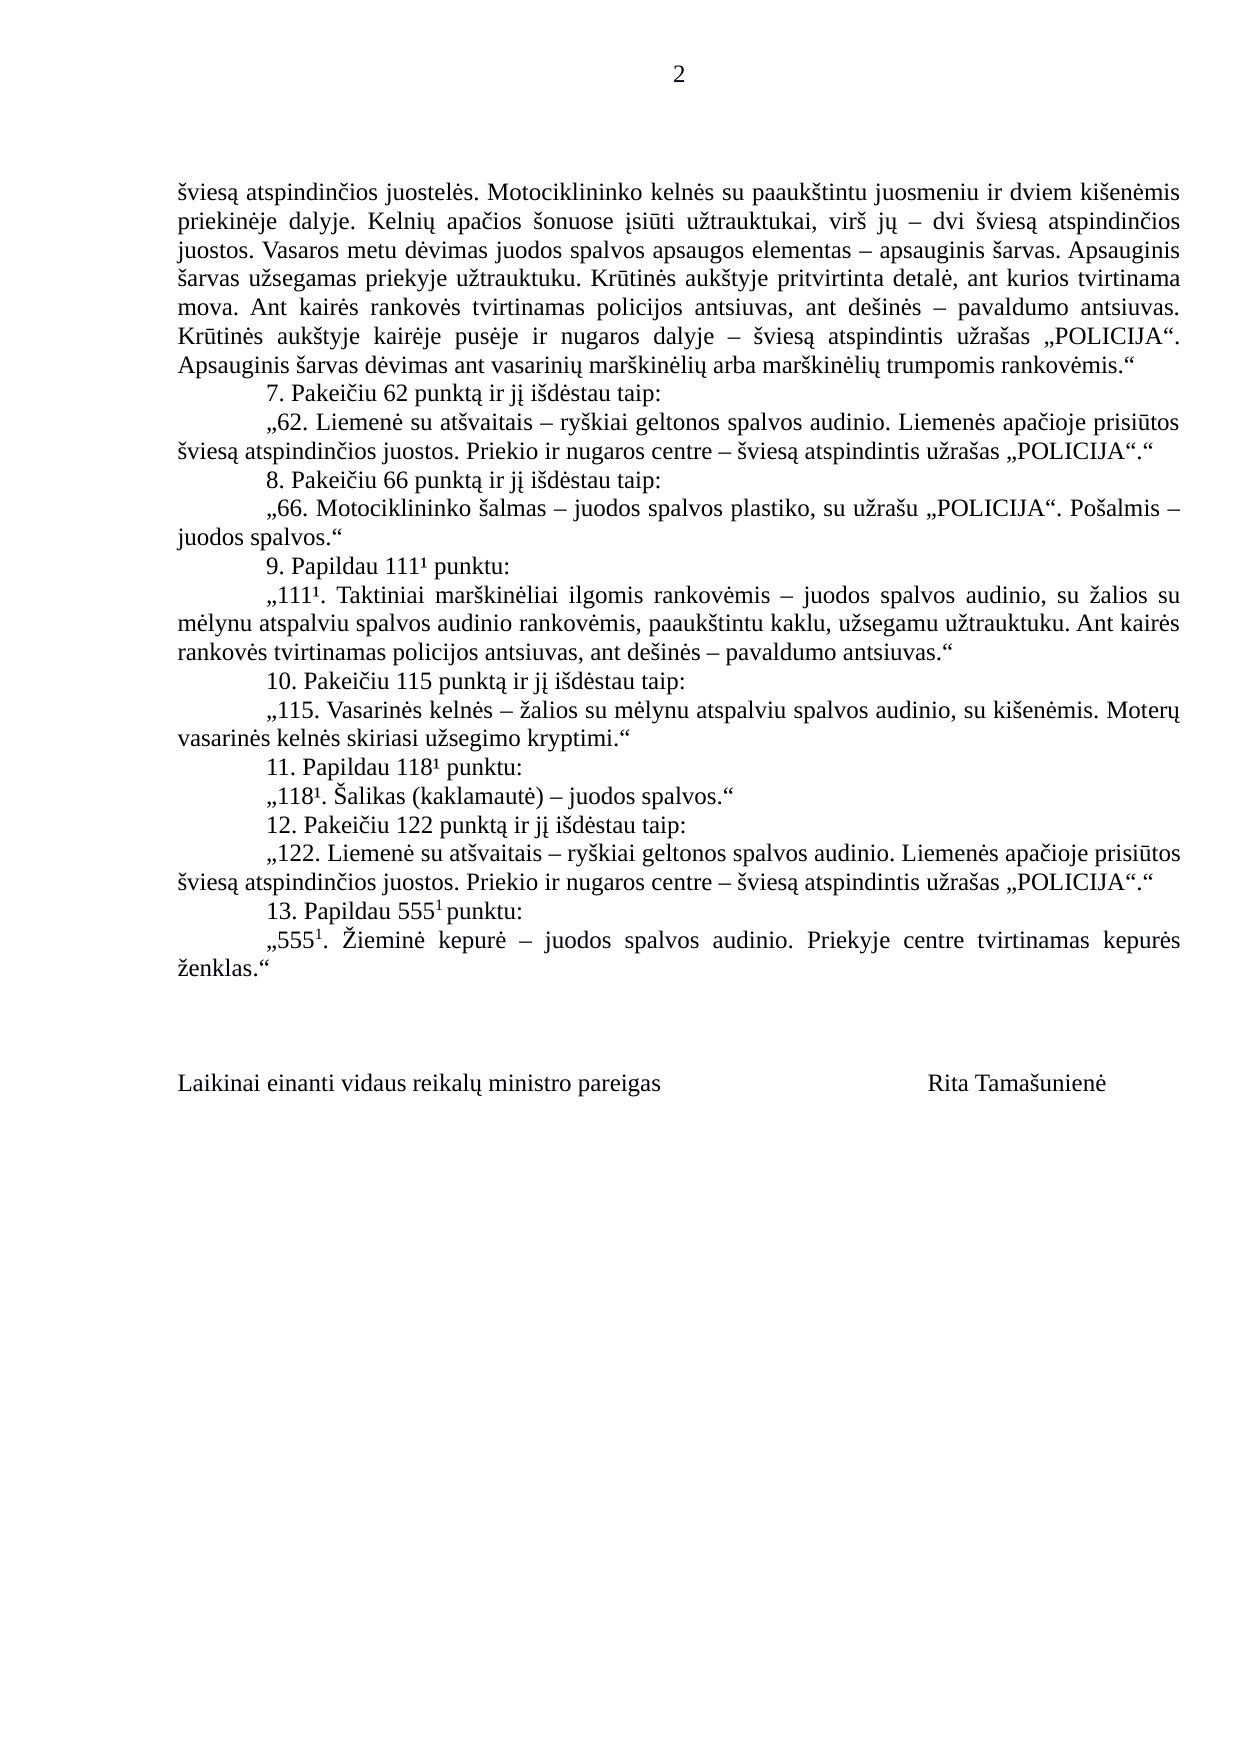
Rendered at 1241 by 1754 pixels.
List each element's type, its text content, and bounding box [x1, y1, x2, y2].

text „122. Liemenė su atšvaitais – ryškiai geltonos spalvos audinio. Liemenės apačioje prisiūtos šviesą atspindinčios juostos. Priekio ir nugaros centre – šviesą atspindintis užrašas „POLICIJA“.“ [177, 838, 1181, 896]
text 11. Papildau 118¹ punktu: [177, 752, 1181, 781]
text „62. Liemenė su atšvaitais – ryškiai geltonos spalvos audinio. Liemenės apačioje prisiūtos šviesą atspindinčios juostos. Priekio ir nugaros centre – šviesą atspindintis užrašas „POLICIJA“.“ [177, 407, 1181, 465]
text „66. Motociklininko šalmas – juodos spalvos plastiko, su užrašu „POLICIJA“. Pošalmis – juodos spalvos.“ [177, 493, 1181, 551]
text 9. Papildau 111¹ punktu: [177, 551, 1181, 580]
text 12. Pakeičiu 122 punktą ir jį išdėstau taip: [177, 810, 1181, 838]
text šviesą atspindinčios juostelės. Motociklininko kelnės su paaukštintu juosmeniu ir dviem kišenėmis priekinėje dalyje. Kelnių apačios šonuose įsiūti užtrauktukai, virš jų – dvi šviesą atspindinčios juostos. Vasaros metu dėvimas juodos spalvos apsaugos elementas – apsauginis šarvas. Apsauginis šarvas užsegamas priekyje užtrauktuku. Krūtinės aukštyje pritvirtinta detalė, ant kurios tvirtinama mova. Ant kairės rankovės tvirtinamas policijos antsiuvas, ant dešinės – pavaldumo antsiuvas. Krūtinės aukštyje kairėje pusėje ir nugaros dalyje – šviesą atspindintis užrašas „POLICIJA“. Apsauginis šarvas dėvimas ant vasarinių marškinėlių arba marškinėlių trumpomis rankovėmis.“ [177, 177, 1181, 378]
text 7. Pakeičiu 62 punktą ir jį išdėstau taip: [177, 378, 1181, 407]
text 8. Pakeičiu 66 punktą ir jį išdėstau taip: [177, 465, 1181, 493]
text Laikinai einanti vidaus reikalų ministro pareigas Rita Tamašunienė [177, 1068, 1181, 1097]
text „115. Vasarinės kelnės – žalios su mėlynu atspalviu spalvos audinio, su kišenėmis. Moterų vasarinės kelnės skiriasi užsegimo kryptimi.“ [177, 695, 1181, 752]
text „5551. Žieminė kepurė – juodos spalvos audinio. Priekyje centre tvirtinamas kepurės ženklas.“ [177, 925, 1181, 982]
text „111¹. Taktiniai marškinėliai ilgomis rankovėmis – juodos spalvos audinio, su žalios su mėlynu atspalviu spalvos audinio rankovėmis, paaukštintu kaklu, užsegamu užtrauktuku. Ant kairės rankovės tvirtinamas policijos antsiuvas, ant dešinės – pavaldumo antsiuvas.“ [177, 580, 1181, 666]
text 10. Pakeičiu 115 punktą ir jį išdėstau taip: [177, 666, 1181, 695]
text „118¹. Šalikas (kaklamautė) – juodos spalvos.“ [177, 781, 1181, 810]
text 13. Papildau 5551 punktu: [177, 896, 1181, 925]
